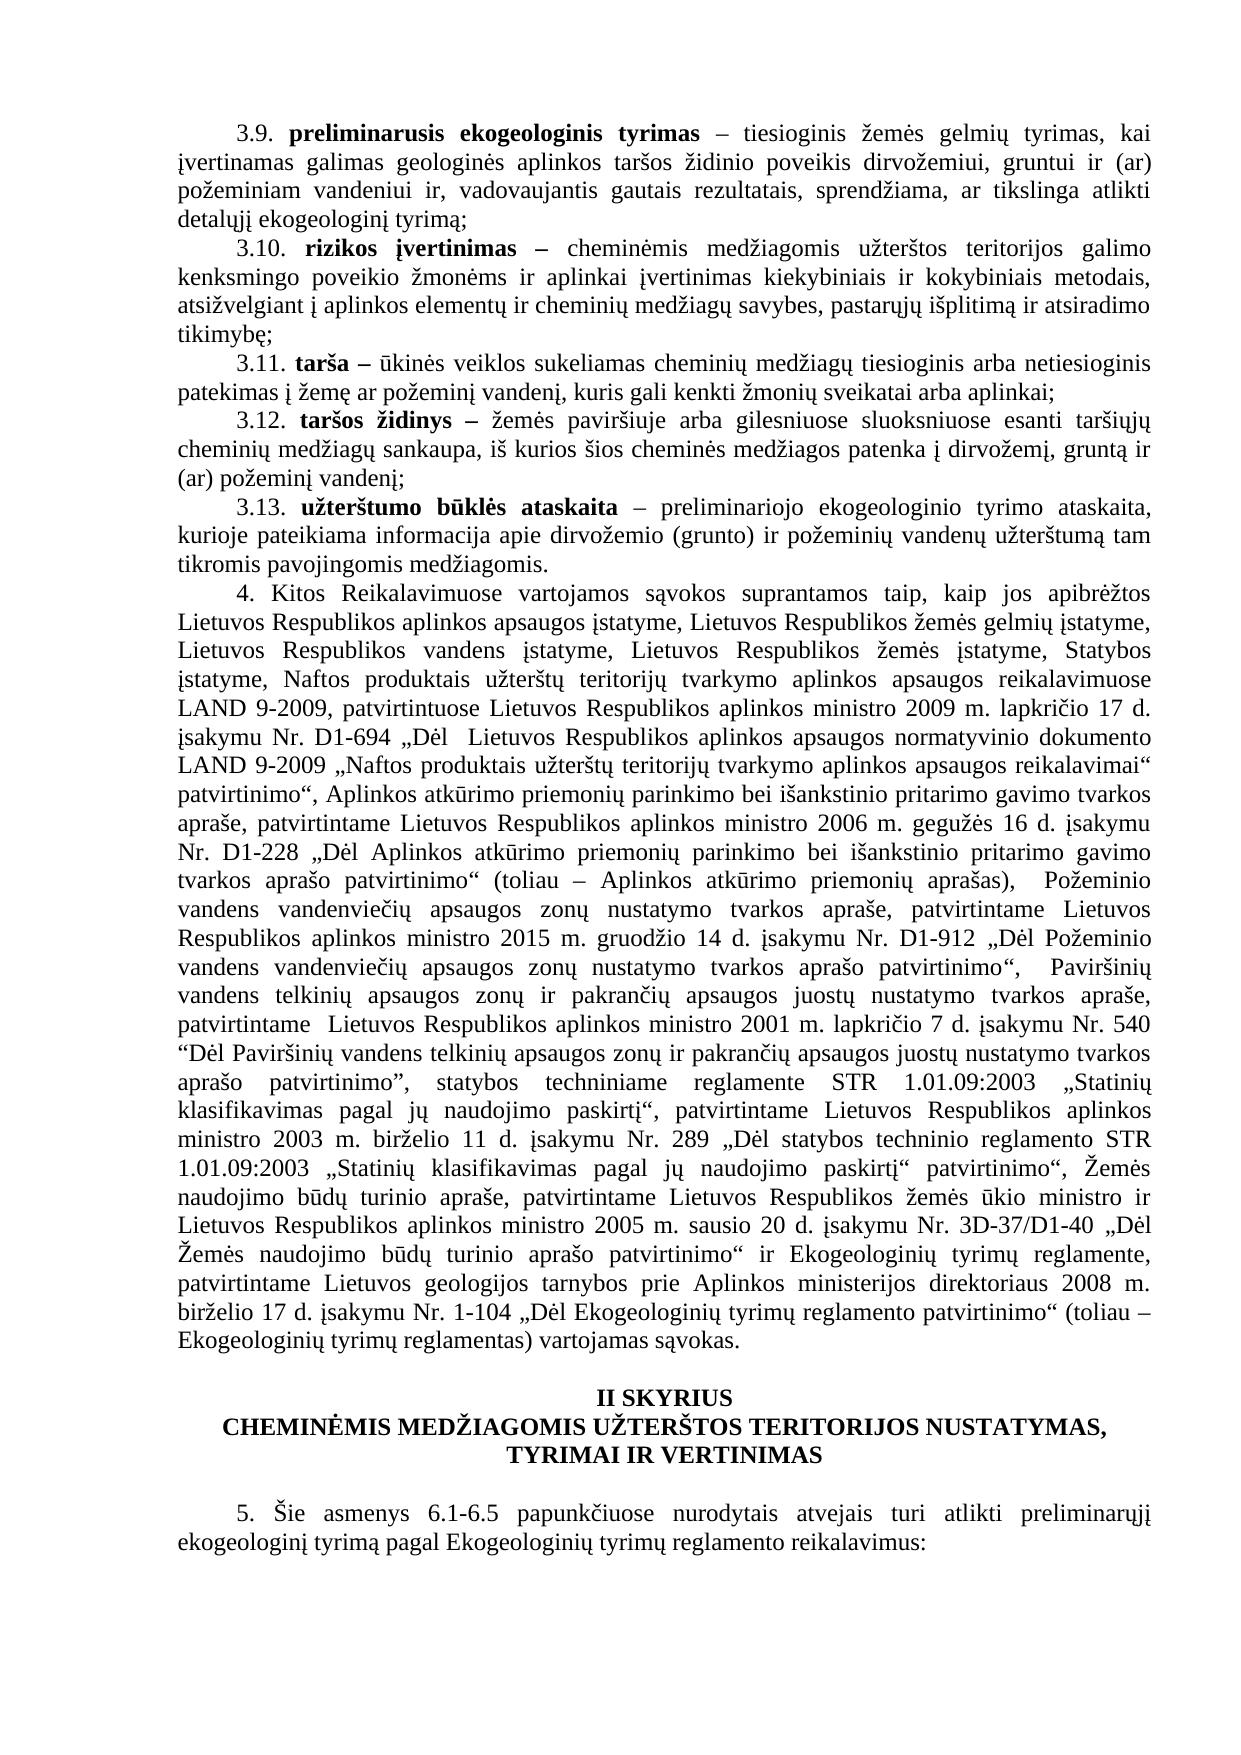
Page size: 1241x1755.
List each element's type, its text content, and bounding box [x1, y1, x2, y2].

text 5. Šie asmenys 6.1-6.5 papunkčiuose nurodytais atvejais turi atlikti preliminarųjį ekogeologinį tyrimą pagal Ekogeologinių tyrimų reglamento reikalavimus: [177, 1498, 1152, 1556]
text 3.9. preliminarusis ekogeologinis tyrimas – tiesioginis žemės gelmių tyrimas, kai įvertinamas galimas geologinės aplinkos taršos židinio poveikis dirvožemiui, gruntui ir (ar) požeminiam vandeniui ir, vadovaujantis gautais rezultatais, sprendžiama, ar tikslinga atlikti detalųjį ekogeologinį tyrimą; [177, 118, 1152, 233]
text CHEMINĖMIS MEDŽIAGOMIS UŽTERŠTOS TERITORIJOS NUSTATYMAS, TYRIMAI IR VERTINIMAS [177, 1412, 1152, 1469]
text 3.10. rizikos įvertinimas – cheminėmis medžiagomis užterštos teritorijos galimo kenksmingo poveikio žmonėms ir aplinkai įvertinimas kiekybiniais ir kokybiniais metodais, atsižvelgiant į aplinkos elementų ir cheminių medžiagų savybes, pastarųjų išplitimą ir atsiradimo tikimybę; [177, 233, 1152, 348]
text 4. Kitos Reikalavimuose vartojamos sąvokos suprantamos taip, kaip jos apibrėžtos Lietuvos Respublikos aplinkos apsaugos įstatyme, Lietuvos Respublikos žemės gelmių įstatyme, Lietuvos Respublikos vandens įstatyme, Lietuvos Respublikos žemės įstatyme, Statybos įstatyme, Naftos produktais užterštų teritorijų tvarkymo aplinkos apsaugos reikalavimuose LAND 9-2009, patvirtintuose Lietuvos Respublikos aplinkos ministro 2009 m. lapkričio 17 d. įsakymu Nr. D1-694 „Dėl Lietuvos Respublikos aplinkos apsaugos normatyvinio dokumento LAND 9-2009 „Naftos produktais užterštų teritorijų tvarkymo aplinkos apsaugos reikalavimai“ patvirtinimo“, Aplinkos atkūrimo priemonių parinkimo bei išankstinio pritarimo gavimo tvarkos apraše, patvirtintame Lietuvos Respublikos aplinkos ministro 2006 m. gegužės 16 d. įsakymu Nr. D1-228 „Dėl Aplinkos atkūrimo priemonių parinkimo bei išankstinio pritarimo gavimo tvarkos aprašo patvirtinimo“ (toliau – Aplinkos atkūrimo priemonių aprašas), Požeminio vandens vandenviečių apsaugos zonų nustatymo tvarkos apraše, patvirtintame Lietuvos Respublikos aplinkos ministro 2015 m. gruodžio 14 d. įsakymu Nr. D1-912 „Dėl Požeminio vandens vandenviečių apsaugos zonų nustatymo tvarkos aprašo patvirtinimo“, Paviršinių vandens telkinių apsaugos zonų ir pakrančių apsaugos juostų nustatymo tvarkos apraše, patvirtintame Lietuvos Respublikos aplinkos ministro 2001 m. lapkričio 7 d. įsakymu Nr. 540 “Dėl Paviršinių vandens telkinių apsaugos zonų ir pakrančių apsaugos juostų nustatymo tvarkos aprašo patvirtinimo”, statybos techniniame reglamente STR 1.01.09:2003 „Statinių klasifikavimas pagal jų naudojimo paskirtį“, patvirtintame Lietuvos Respublikos aplinkos ministro 2003 m. birželio 11 d. įsakymu Nr. 289 „Dėl statybos techninio reglamento STR 1.01.09:2003 „Statinių klasifikavimas pagal jų naudojimo paskirtį“ patvirtinimo“, Žemės naudojimo būdų turinio apraše, patvirtintame Lietuvos Respublikos žemės ūkio ministro ir Lietuvos Respublikos aplinkos ministro 2005 m. sausio 20 d. įsakymu Nr. 3D-37/D1-40 „Dėl Žemės naudojimo būdų turinio aprašo patvirtinimo“ ir Ekogeologinių tyrimų reglamente, patvirtintame Lietuvos geologijos tarnybos prie Aplinkos ministerijos direktoriaus 2008 m. birželio 17 d. įsakymu Nr. 1-104 „Dėl Ekogeologinių tyrimų reglamento patvirtinimo“ (toliau – Ekogeologinių tyrimų reglamentas) vartojamas sąvokas. [177, 578, 1152, 1354]
text 3.12. taršos židinys – žemės paviršiuje arba gilesniuose sluoksniuose esanti taršiųjų cheminių medžiagų sankaupa, iš kurios šios cheminės medžiagos patenka į dirvožemį, gruntą ir (ar) požeminį vandenį; [177, 406, 1152, 492]
text II SKYRIUS [177, 1383, 1152, 1412]
text 3.13. užterštumo būklės ataskaita – preliminariojo ekogeologinio tyrimo ataskaita, kurioje pateikiama informacija apie dirvožemio (grunto) ir požeminių vandenų užterštumą tam tikromis pavojingomis medžiagomis. [177, 492, 1152, 578]
text 3.11. tarša – ūkinės veiklos sukeliamas cheminių medžiagų tiesioginis arba netiesioginis patekimas į žemę ar požeminį vandenį, kuris gali kenkti žmonių sveikatai arba aplinkai; [177, 348, 1152, 406]
